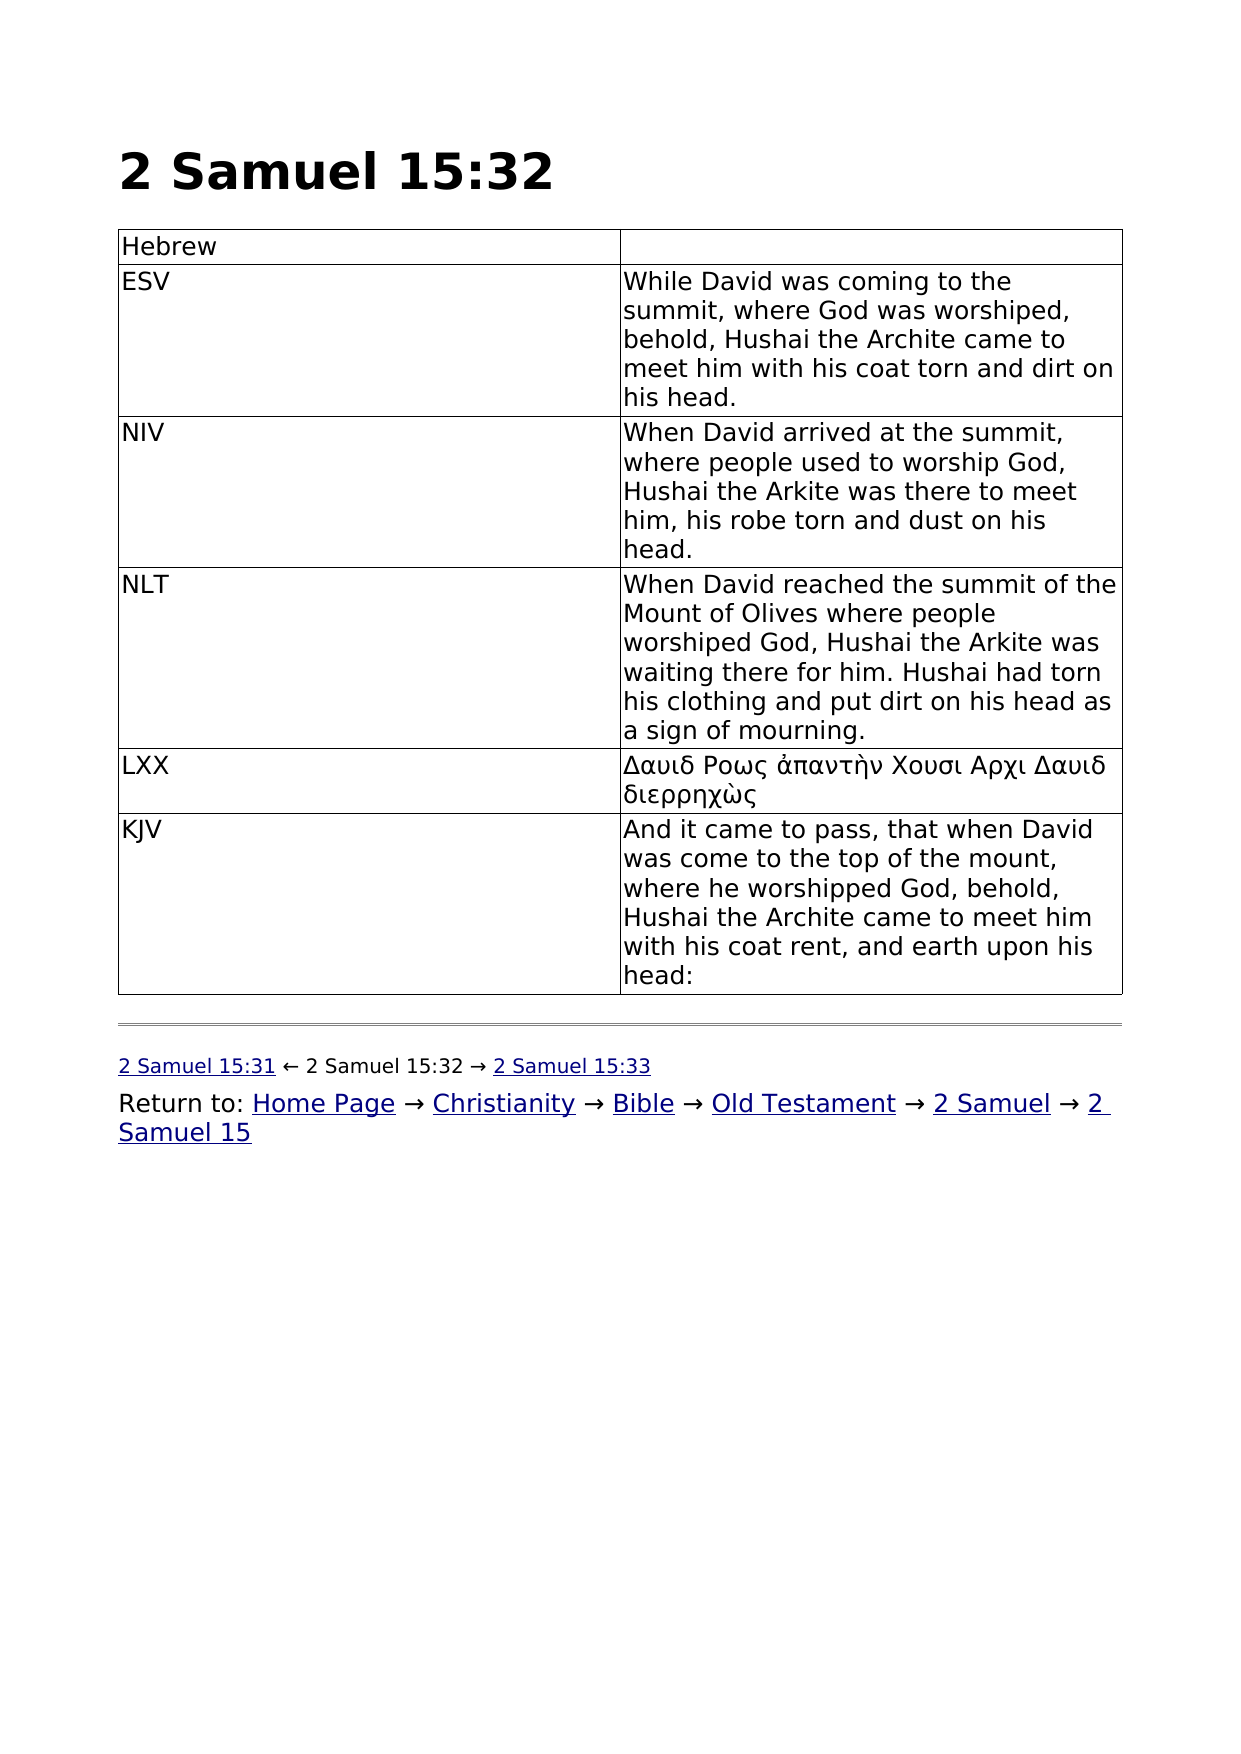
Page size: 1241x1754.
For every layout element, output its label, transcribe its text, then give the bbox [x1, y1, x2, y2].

table_cell NIV [119, 417, 620, 567]
text 2 Samuel 15:31 ← 2 Samuel 15:32 → 2 Samuel 15:33 [118, 1055, 1122, 1089]
table_cell When David arrived at the summit, where people used to worship God, Hushai the Arkite was there to meet him, his robe torn and dust on his head. [621, 417, 1122, 567]
subtitle 2 Samuel 15:32 [118, 143, 1122, 201]
table_cell While David was coming to the summit, where God was worshiped, behold, Hushai the Archite came to meet him with his coat torn and dirt on his head. [621, 265, 1122, 416]
table_cell ESV [119, 265, 620, 416]
table_cell And it came to pass, that when David was come to the top of the mount, where he worshipped God, behold, Hushai the Archite came to meet him with his coat rent, and earth upon his head: [621, 814, 1122, 993]
table_cell NLT [119, 568, 620, 748]
table_cell KJV [119, 814, 620, 993]
table_cell Δαυιδ Ροως ἀπαντὴν Χουσι Αρχι Δαυιδ διερρηχὼς [621, 749, 1122, 812]
text Return to: Home Page → Christianity → Bible → Old Testament → 2 Samuel → 2 Samuel 15 [118, 1089, 1122, 1147]
table_cell When David reached the summit of the Mount of Olives where people worshiped God, Hushai the Arkite was waiting there for him. Hushai had torn his clothing and put dirt on his head as a sign of mourning. [621, 568, 1122, 748]
table_header Hebrew [119, 230, 620, 264]
table_header [621, 230, 1122, 264]
table_cell LXX [119, 749, 620, 812]
